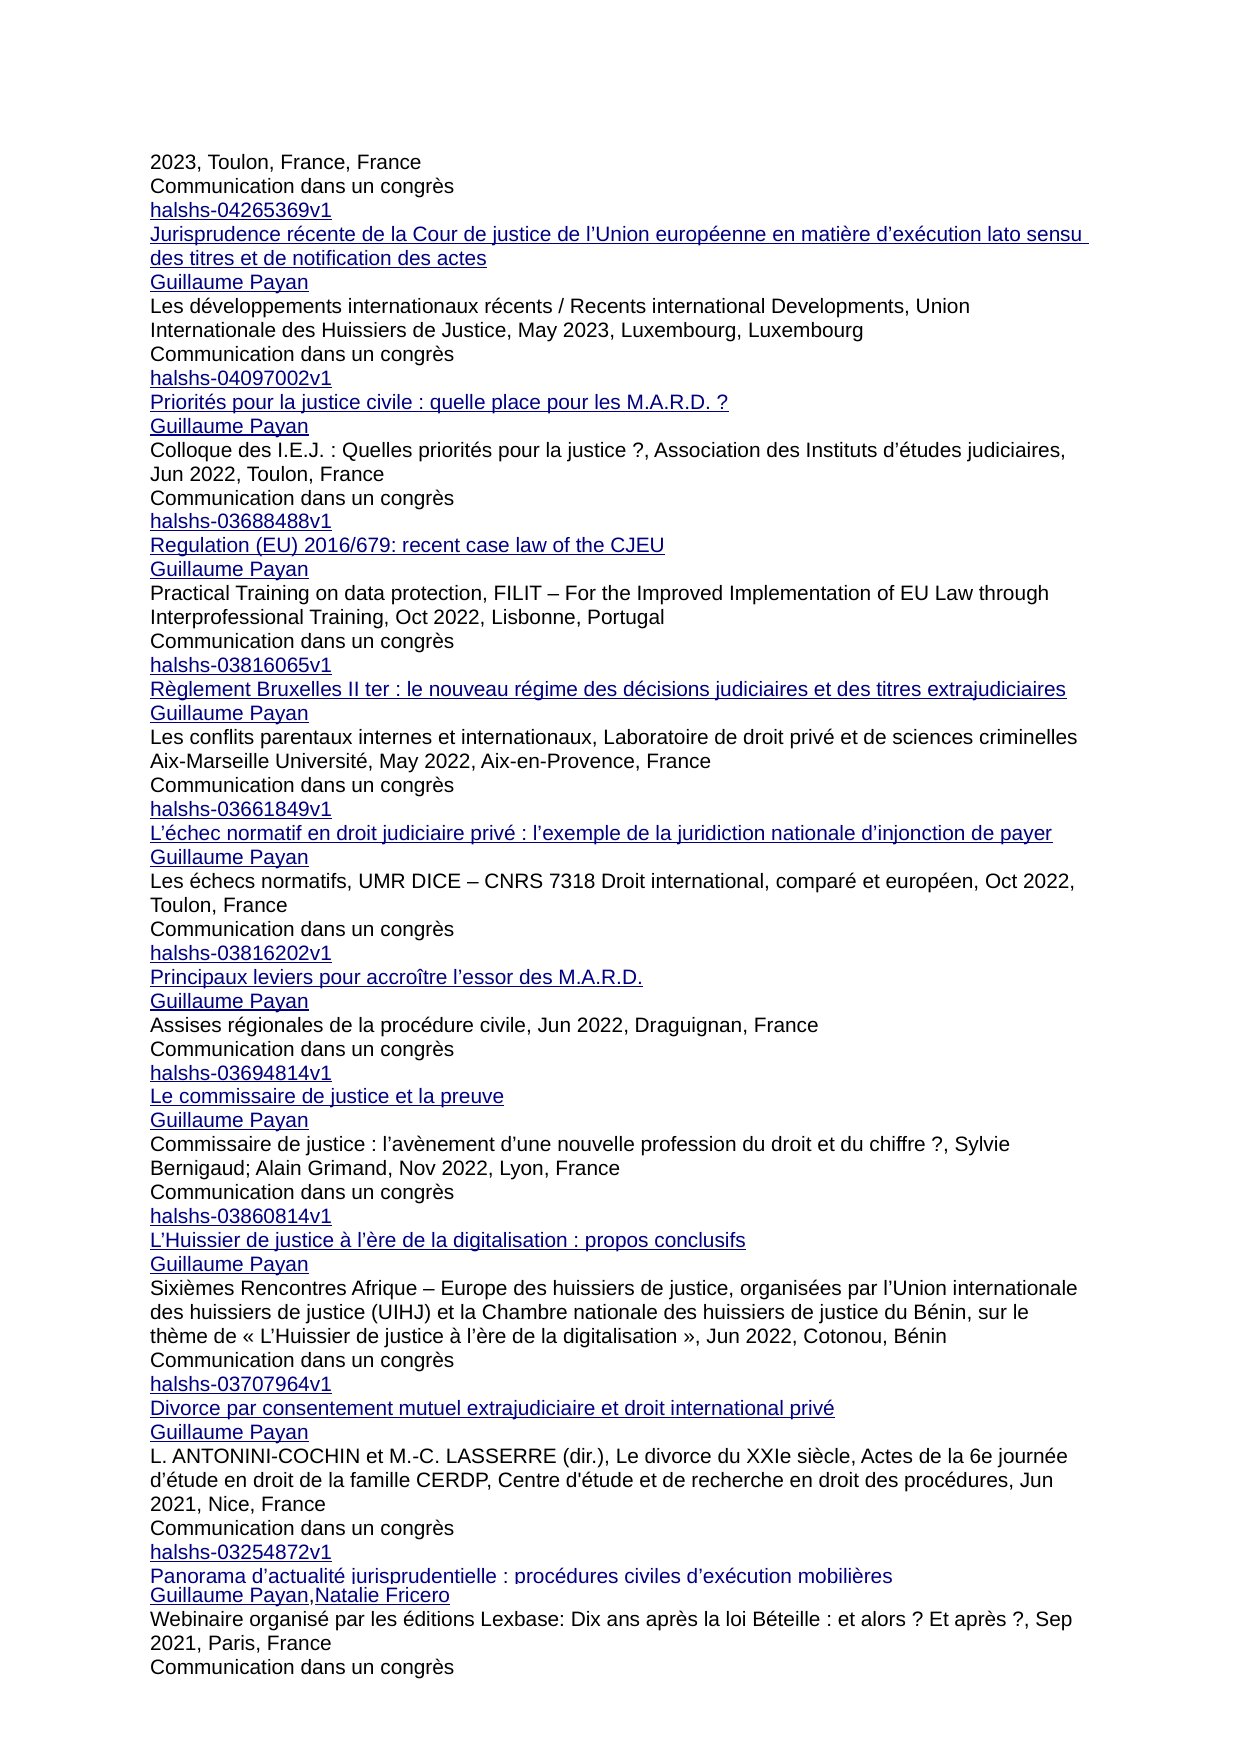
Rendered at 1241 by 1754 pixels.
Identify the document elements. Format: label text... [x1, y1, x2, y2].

table_cell Priorités pour la justice civile : quelle place pour les M.A.R.D. ? Guillaume Payan Colloque des I.E.J. : Quelles priorités pour la justice ?, Association des Instituts d’études judiciaires, Jun 2022, Toulon, France Communication dans un congrès halshs-03688488v1 [150, 390, 1090, 533]
table_cell Regulation (EU) 2016/679: recent case law of the CJEU Guillaume Payan Practical Training on data protection, FILIT – For the Improved Implementation of EU Law through Interprofessional Training, Oct 2022, Lisbonne, Portugal Communication dans un congrès halshs-03816065v1 [150, 533, 1090, 677]
table_cell L’Huissier de justice à l’ère de la digitalisation : propos conclusifs Guillaume Payan Sixièmes Rencontres Afrique – Europe des huissiers de justice, organisées par l’Union internationale des huissiers de justice (UIHJ) et la Chambre nationale des huissiers de justice du Bénin, sur le thème de « L’Huissier de justice à l’ère de la digitalisation », Jun 2022, Cotonou, Bénin Communication dans un congrès halshs-03707964v1 [150, 1228, 1090, 1396]
table_cell Principaux leviers pour accroître l’essor des M.A.R.D. Guillaume Payan Assises régionales de la procédure civile, Jun 2022, Draguignan, France Communication dans un congrès halshs-03694814v1 [150, 965, 1090, 1084]
table_cell Divorce par consentement mutuel extrajudiciaire et droit international privé Guillaume Payan L. ANTONINI-COCHIN et M.-C. LASSERRE (dir.), Le divorce du XXIe siècle, Actes de la 6e journée d’étude en droit de la famille CERDP, Centre d'étude et de recherche en droit des procédures, Jun 2021, Nice, France Communication dans un congrès halshs-03254872v1 [150, 1396, 1090, 1563]
table_cell L’échec normatif en droit judiciaire privé : l’exemple de la juridiction nationale d’injonction de payer Guillaume Payan Les échecs normatifs, UMR DICE – CNRS 7318 Droit international, comparé et européen, Oct 2022, Toulon, France Communication dans un congrès halshs-03816202v1 [150, 821, 1090, 964]
table_cell Le commissaire de justice et la preuve Guillaume Payan Commissaire de justice : l’avènement d’une nouvelle profession du droit et du chiffre ?, Sylvie Bernigaud; Alain Grimand, Nov 2022, Lyon, France Communication dans un congrès halshs-03860814v1 [150, 1084, 1090, 1228]
table_cell Panorama d’actualité jurisprudentielle : procédures civiles d’exécution mobilières Guillaume Payan,Natalie Fricero Webinaire organisé par les éditions Lexbase: Dix ans après la loi Béteille : et alors ? Et après ?, Sep 2021, Paris, France Communication dans un congrès [150, 1564, 1090, 1679]
table_cell Le droit au jugement et à son exécution (devant la justice étatique) Guillaume Payan Justice étatique et Justice ecclésiale : les droits et libertés fondamentales au service d’une protection effective de la personne, CDPC Jean-Claude Escarras (UMR CNRS DICE 7318), l’Équipe d’accueil en théologie catholique et sciences religieuses (EA 4377) de l’Université de Strasbourg ainsi que le Centre d’études et de recherche sur les contentieux (CERC, EA 3164) de l’Université de Toulon, Oct 2023, Toulon, France, France Communication dans un congrès halshs-04265369v1 [150, 150, 1090, 222]
table_cell Jurisprudence récente de la Cour de justice de l’Union européenne en matière d’exécution lato sensu des titres et de notification des actes Guillaume Payan Les développements internationaux récents / Recents international Developments, Union Internationale des Huissiers de Justice, May 2023, Luxembourg, Luxembourg Communication dans un congrès halshs-04097002v1 [150, 222, 1090, 389]
table_cell Règlement Bruxelles II ter : le nouveau régime des décisions judiciaires et des titres extrajudiciaires Guillaume Payan Les conflits parentaux internes et internationaux, Laboratoire de droit privé et de sciences criminelles Aix-Marseille Université, May 2022, Aix-en-Provence, France Communication dans un congrès halshs-03661849v1 [150, 677, 1090, 821]
